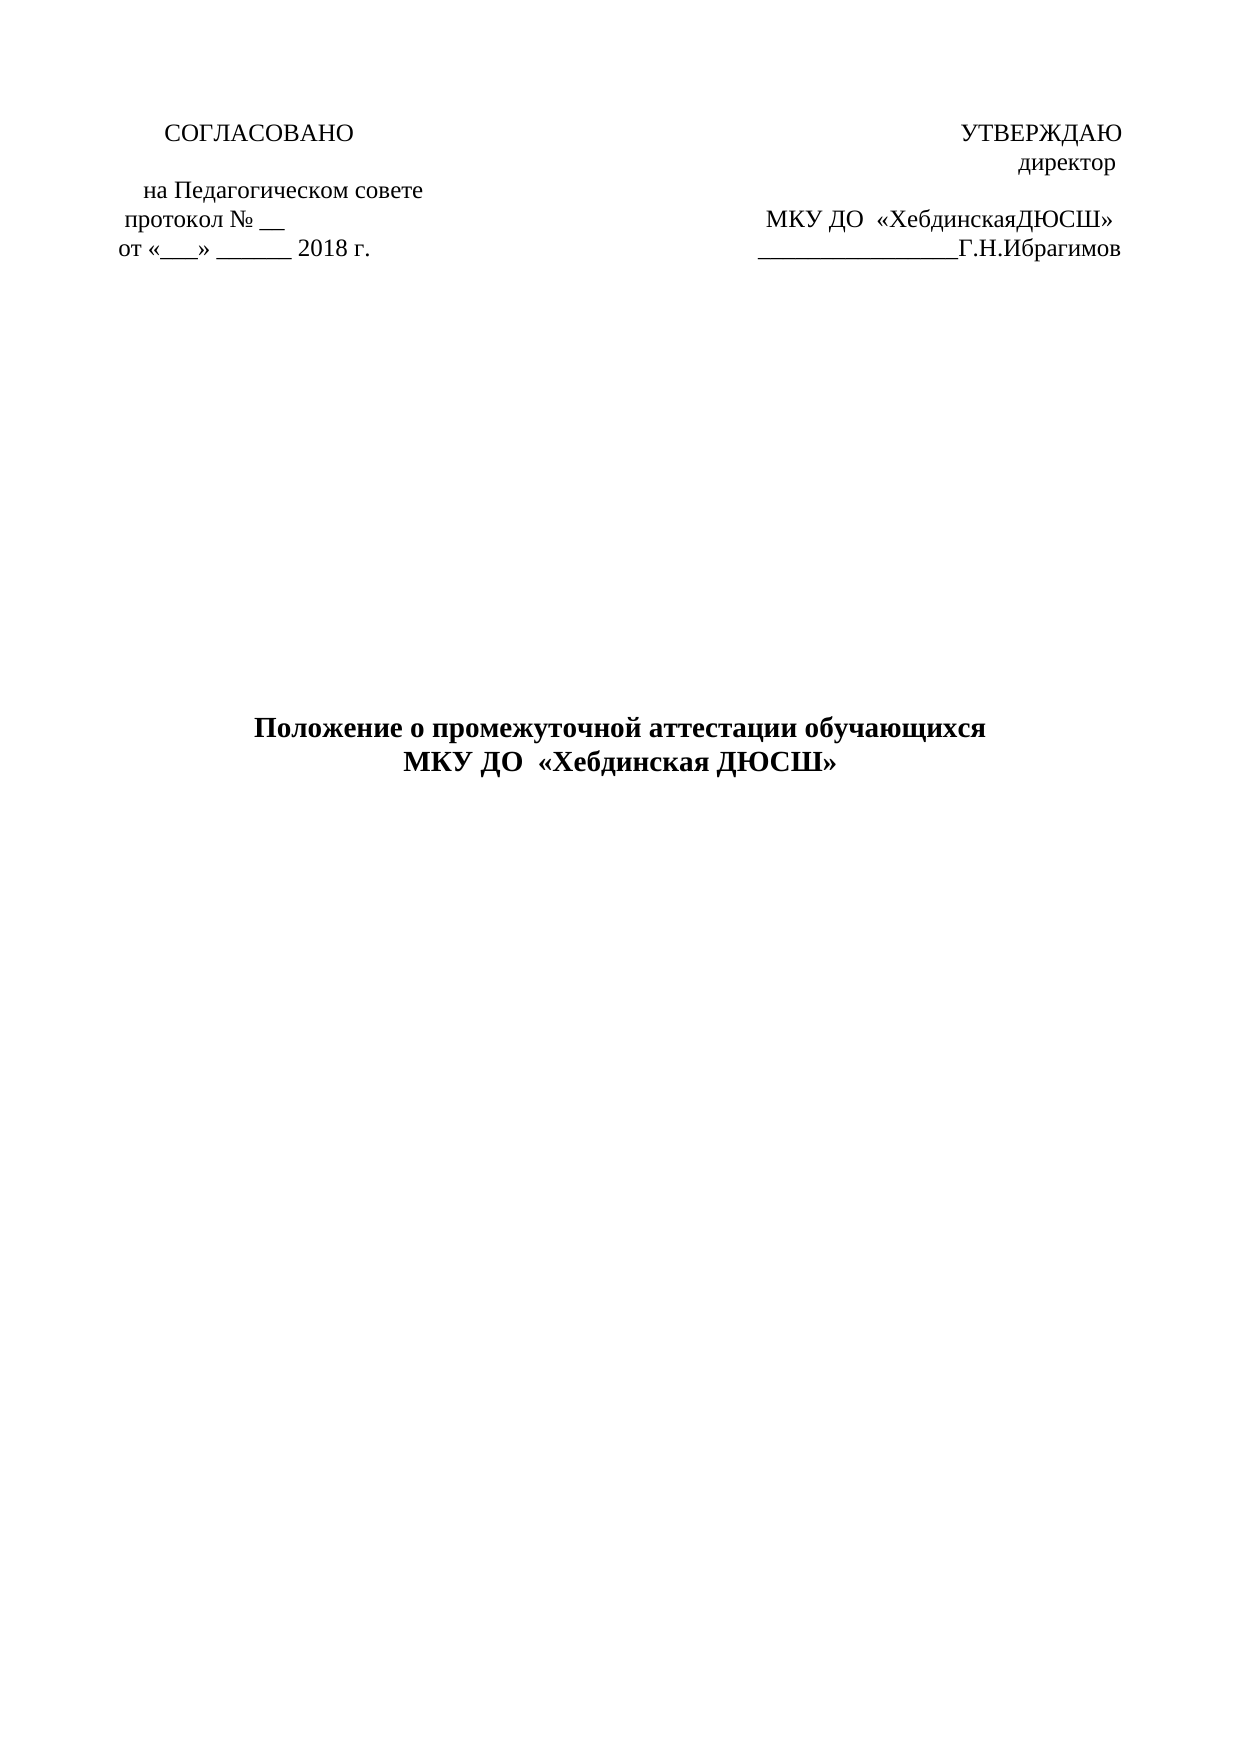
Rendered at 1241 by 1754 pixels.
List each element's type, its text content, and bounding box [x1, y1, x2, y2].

text СОГЛАСОВАНО УТВЕРЖДАЮ [118, 118, 1122, 147]
text от «___» ______ 2018 г. ________________Г.Н.Ибрагимов [118, 233, 1122, 262]
text Положение о промежуточной аттестации обучающихся [118, 710, 1122, 744]
text на Педагогическом совете [118, 176, 1122, 204]
text протокол № __ МКУ ДО «ХебдинскаяДЮСШ» [118, 204, 1122, 233]
text директор [118, 147, 1122, 176]
text МКУ ДО «Хебдинская ДЮСШ» [118, 744, 1122, 777]
